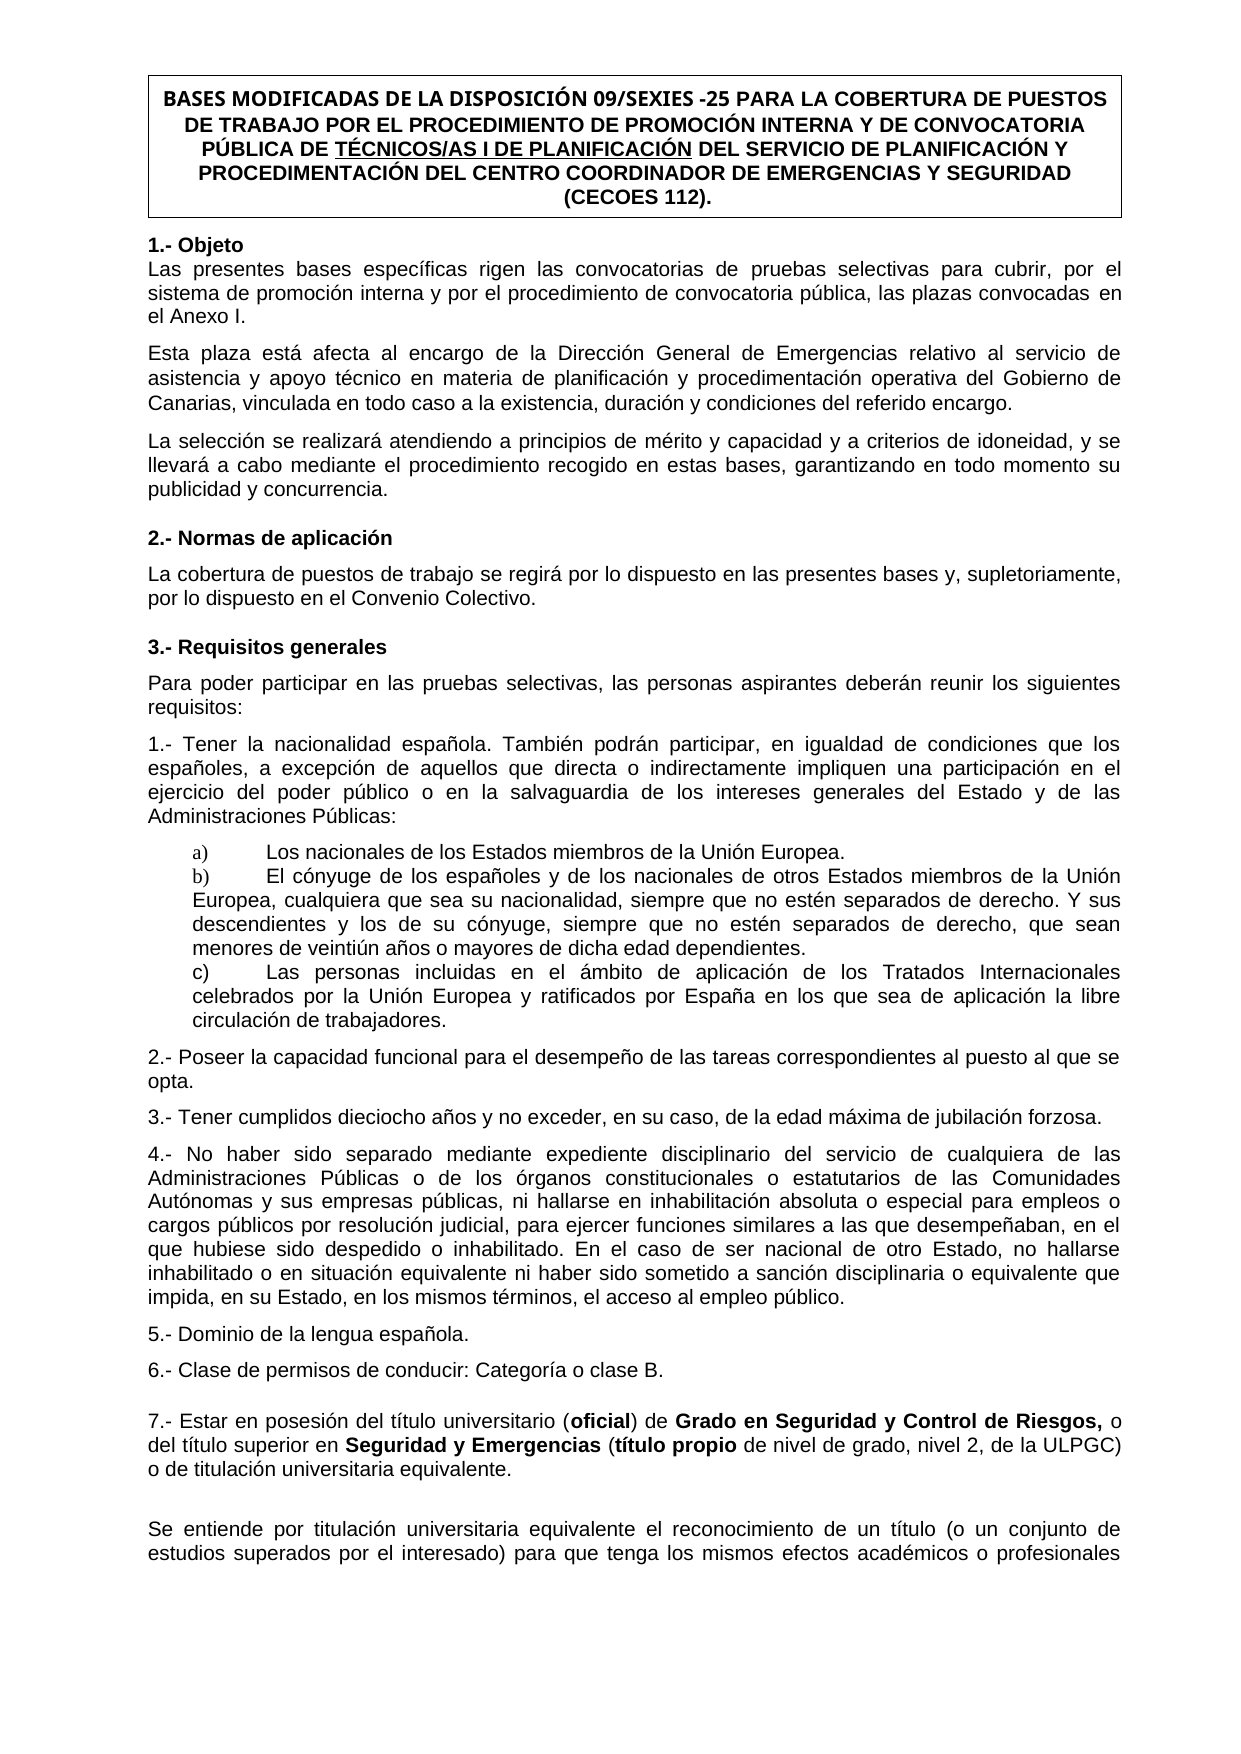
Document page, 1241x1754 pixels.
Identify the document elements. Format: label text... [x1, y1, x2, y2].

text 7.- Estar en posesión del título universitario (oficial) de Grado en Seguridad y Control de Riesgos, o del título superior en Seguridad y Emergencias (título propio de nivel de grado, nivel 2, de la ULPGC) o de titulación universitaria equivalente. [148, 1409, 1122, 1481]
text 1.- Tener la nacionalidad española. También podrán participar, en igualdad de condiciones que los españoles, a excepción de aquellos que directa o indirectamente impliquen una participación en el ejercicio del poder público o en la salvaguardia de los intereses generales del Estado y de las Administraciones Públicas: [148, 732, 1122, 827]
list Los nacionales de los Estados miembros de la Unión Europea. [192, 840, 1122, 864]
text Para poder participar en las pruebas selectivas, las personas aspirantes deberán reunir los siguientes requisitos: [148, 671, 1122, 719]
text 1.- Objeto [148, 232, 1122, 256]
text 4.- No haber sido separado mediante expediente disciplinario del servicio de cualquiera de las Administraciones Públicas o de los órganos constitucionales o estatutarios de las Comunidades Autónomas y sus empresas públicas, ni hallarse en inhabilitación absoluta o especial para empleos o cargos públicos por resolución judicial, para ejercer funciones similares a las que desempeñaban, en el que hubiese sido despedido o inhabilitado. En el caso de ser nacional de otro Estado, no hallarse inhabilitado o en situación equivalente ni haber sido sometido a sanción disciplinaria o equivalente que impida, en su Estado, en los mismos términos, el acceso al empleo público. [148, 1141, 1122, 1309]
list El cónyuge de los españoles y de los nacionales de otros Estados miembros de la Unión Europea, cualquiera que sea su nacionalidad, siempre que no estén separados de derecho. Y sus descendientes y los de su cónyuge, siempre que no estén separados de derecho, que sean menores de veintiún años o mayores de dicha edad dependientes. [192, 864, 1122, 960]
text La cobertura de puestos de trabajo se regirá por lo dispuesto en las presentes bases y, supletoriamente, por lo dispuesto en el Convenio Colectivo. [148, 562, 1122, 610]
text Esta plaza está afecta al encargo de la Dirección General de Emergencias relativo al servicio de asistencia y apoyo técnico en materia de planificación y procedimentación operativa del Gobierno de Canarias, vinculada en todo caso a la existencia, duración y condiciones del referido encargo. [148, 341, 1122, 415]
text Las presentes bases específicas rigen las convocatorias de pruebas selectivas para cubrir, por el sistema de promoción interna y por el procedimiento de convocatoria pública, las plazas convocadas en el Anexo I. [148, 256, 1122, 328]
text 3.- Tener cumplidos dieciocho años y no exceder, en su caso, de la edad máxima de jubilación forzosa. [148, 1105, 1122, 1129]
text 6.- Clase de permisos de conducir: Categoría o clase B. [148, 1358, 1122, 1382]
text 3.- Requisitos generales [148, 635, 1122, 659]
text 2.- Normas de aplicación [148, 525, 1122, 549]
text 2.- Poseer la capacidad funcional para el desempeño de las tareas correspondientes al puesto al que se opta. [148, 1044, 1122, 1092]
text (CECOES 112). [149, 175, 1121, 217]
text 5.- Dominio de la lengua española. [148, 1322, 1122, 1346]
text Se entiende por titulación universitaria equivalente el reconocimiento de un título (o un conjunto de estudios superados por el interesado) para que tenga los mismos efectos académicos o profesionales [148, 1517, 1122, 1565]
text BASES MODIFICADAS DE LA DISPOSICIÓN 09/SEXIES -25 PARA LA COBERTURA DE PUESTOS DE TRABAJO POR EL PROCEDIMIENTO DE PROMOCIÓN INTERNA Y DE CONVOCATORIA PÚBLICA DE TÉCNICOS/AS I DE PLANIFICACIÓN DEL SERVICIO DE PLANIFICACIÓN Y PROCEDIMENTACIÓN DEL CENTRO COORDINADOR DE EMERGENCIAS Y SEGURIDAD [149, 76, 1121, 175]
list Las personas incluidas en el ámbito de aplicación de los Tratados Internacionales celebrados por la Unión Europea y ratificados por España en los que sea de aplicación la libre circulación de trabajadores. [192, 960, 1122, 1032]
text La selección se realizará atendiendo a principios de mérito y capacidad y a criterios de idoneidad, y se llevará a cabo mediante el procedimiento recogido en estas bases, garantizando en todo momento su publicidad y concurrencia. [148, 428, 1122, 500]
